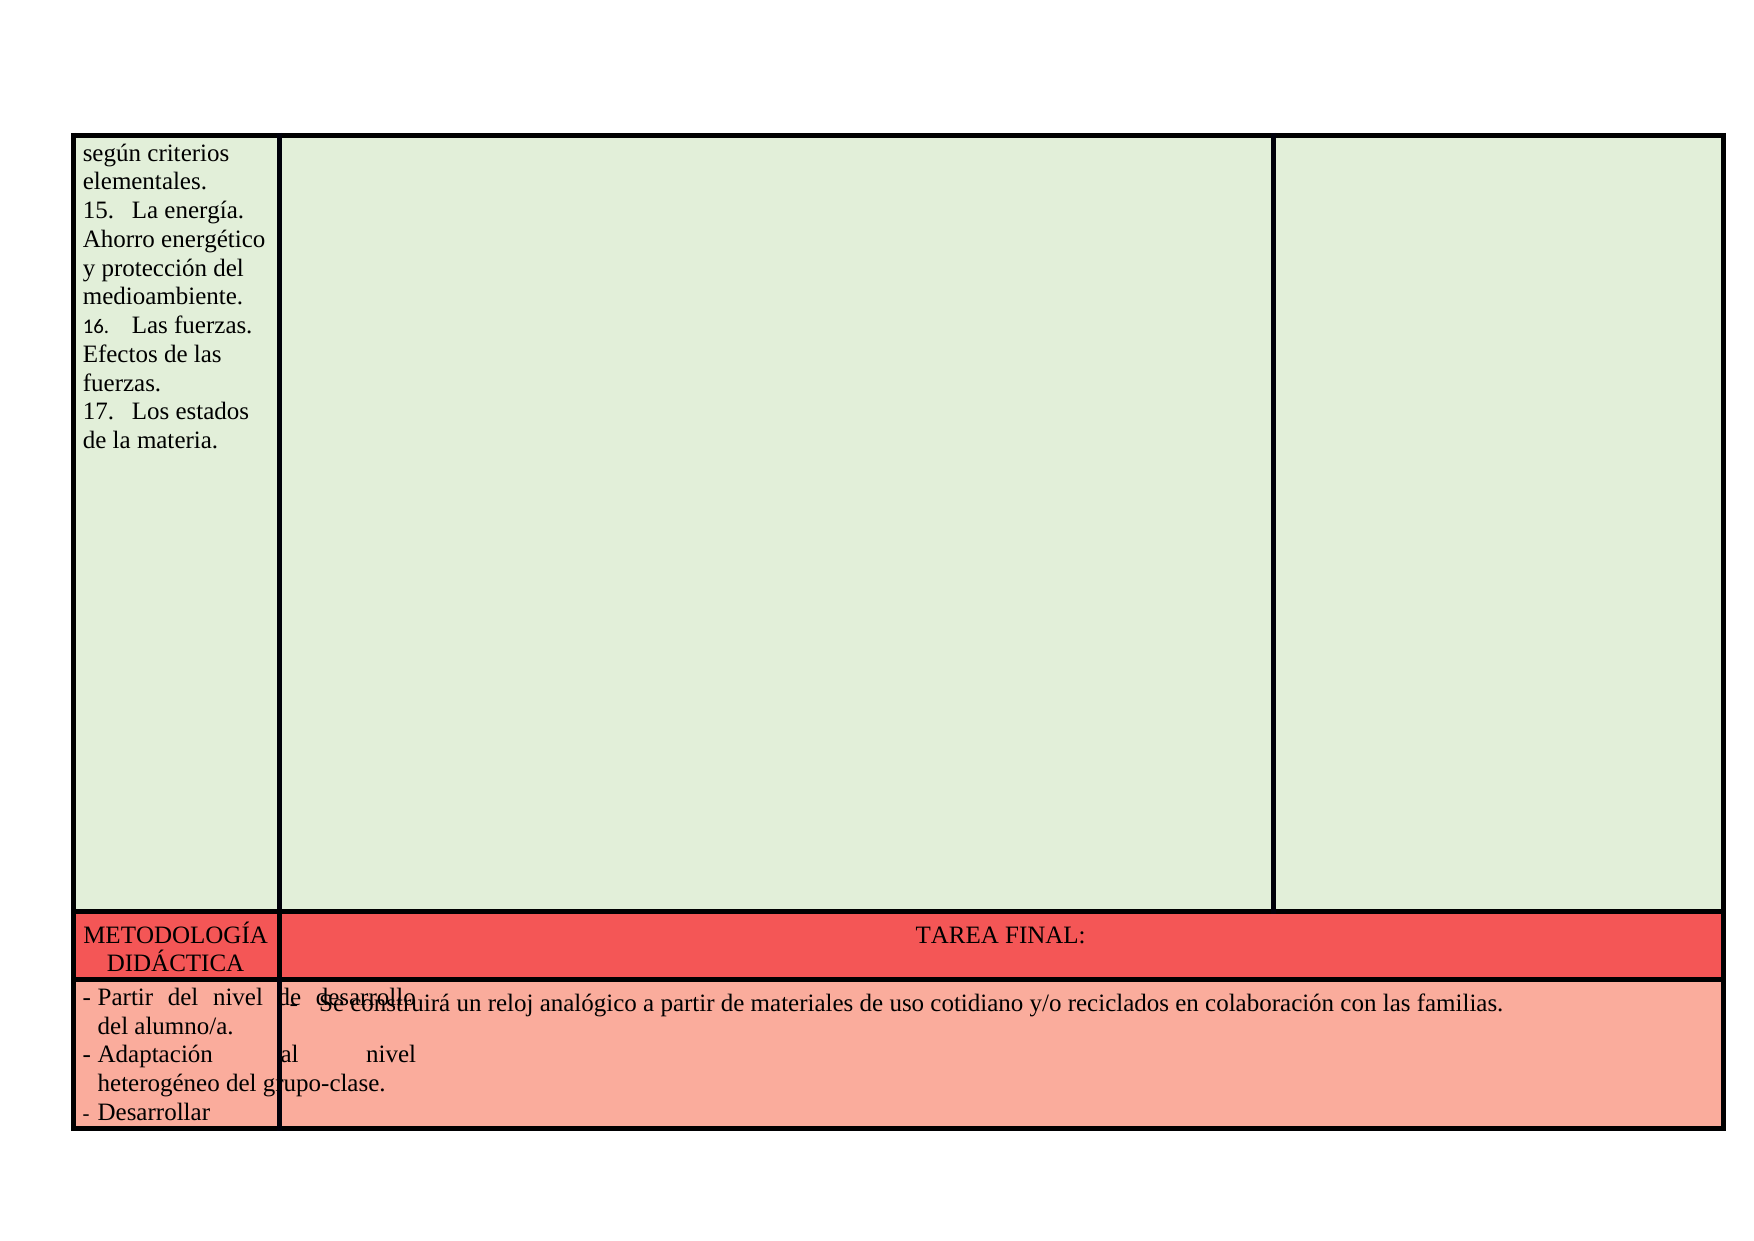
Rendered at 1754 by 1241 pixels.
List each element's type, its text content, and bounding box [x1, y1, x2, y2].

table_cell TAREA FINAL: [282, 914, 1721, 977]
table_cell METODOLOGÍA DIDÁCTICA [76, 914, 277, 977]
table_cell [282, 138, 1271, 909]
table_cell Partir del nivel de desarrollo del alumno/a. Adaptación al nivel heterogéneo del grupo-clase. Desarrollar aprendizajes significativos, autónomos, activos y participativos. Potenciar la participación y motivación del alumnado. Favorecer las relaciones humanas. Uso de las TICs como elemento facilitador. Potenciación de la lectura en todas las actividades. Implicación y colaboración de las familias en la elaboración de determinadas tareas y supervisión de las mismas. Observación e interpretación de los fenómenos naturales del entorno próximo. Fomento de la creatividad y de la iniciativa propias en la resolución de situaciones problemáticas. [76, 982, 277, 1126]
table_cell Se construirá un reloj analógico a partir de materiales de uso cotidiano y/o reciclados en colaboración con las familias. [282, 982, 1721, 1126]
table_cell [1276, 138, 1721, 909]
table_cell Comprensión de textos orales según su tipología. Sentido global del texto. Ideas principales y secundarias. Ampliación del vocabulario. Banco de palabras. Escritura y lectura de los sonidos r/rr. El verbo. Tiempos verbales: formas verbales, singular/plural. Aplicación de las normas ortográficas y signos de puntuación. La noticia. Orden numérico. Nombre y grafía de los números. Operaciones con números naturales. Unidades de medida del tiempo. Primeras lecturas en relojes analógicos y digitales. Identificación de formas rectangulares, triangulares y circulares. Resolución de problemas de la vida cotidiana. Análisis y comprensión del enunciado de un problema. Cálculo mental. La materia y sus propiedades. Tipos de materiales. Clasificación según criterios elementales. La energía. Ahorro energético y protección del medioambiente. Las fuerzas. Efectos de las fuerzas. Los estados de la materia. [76, 138, 277, 909]
